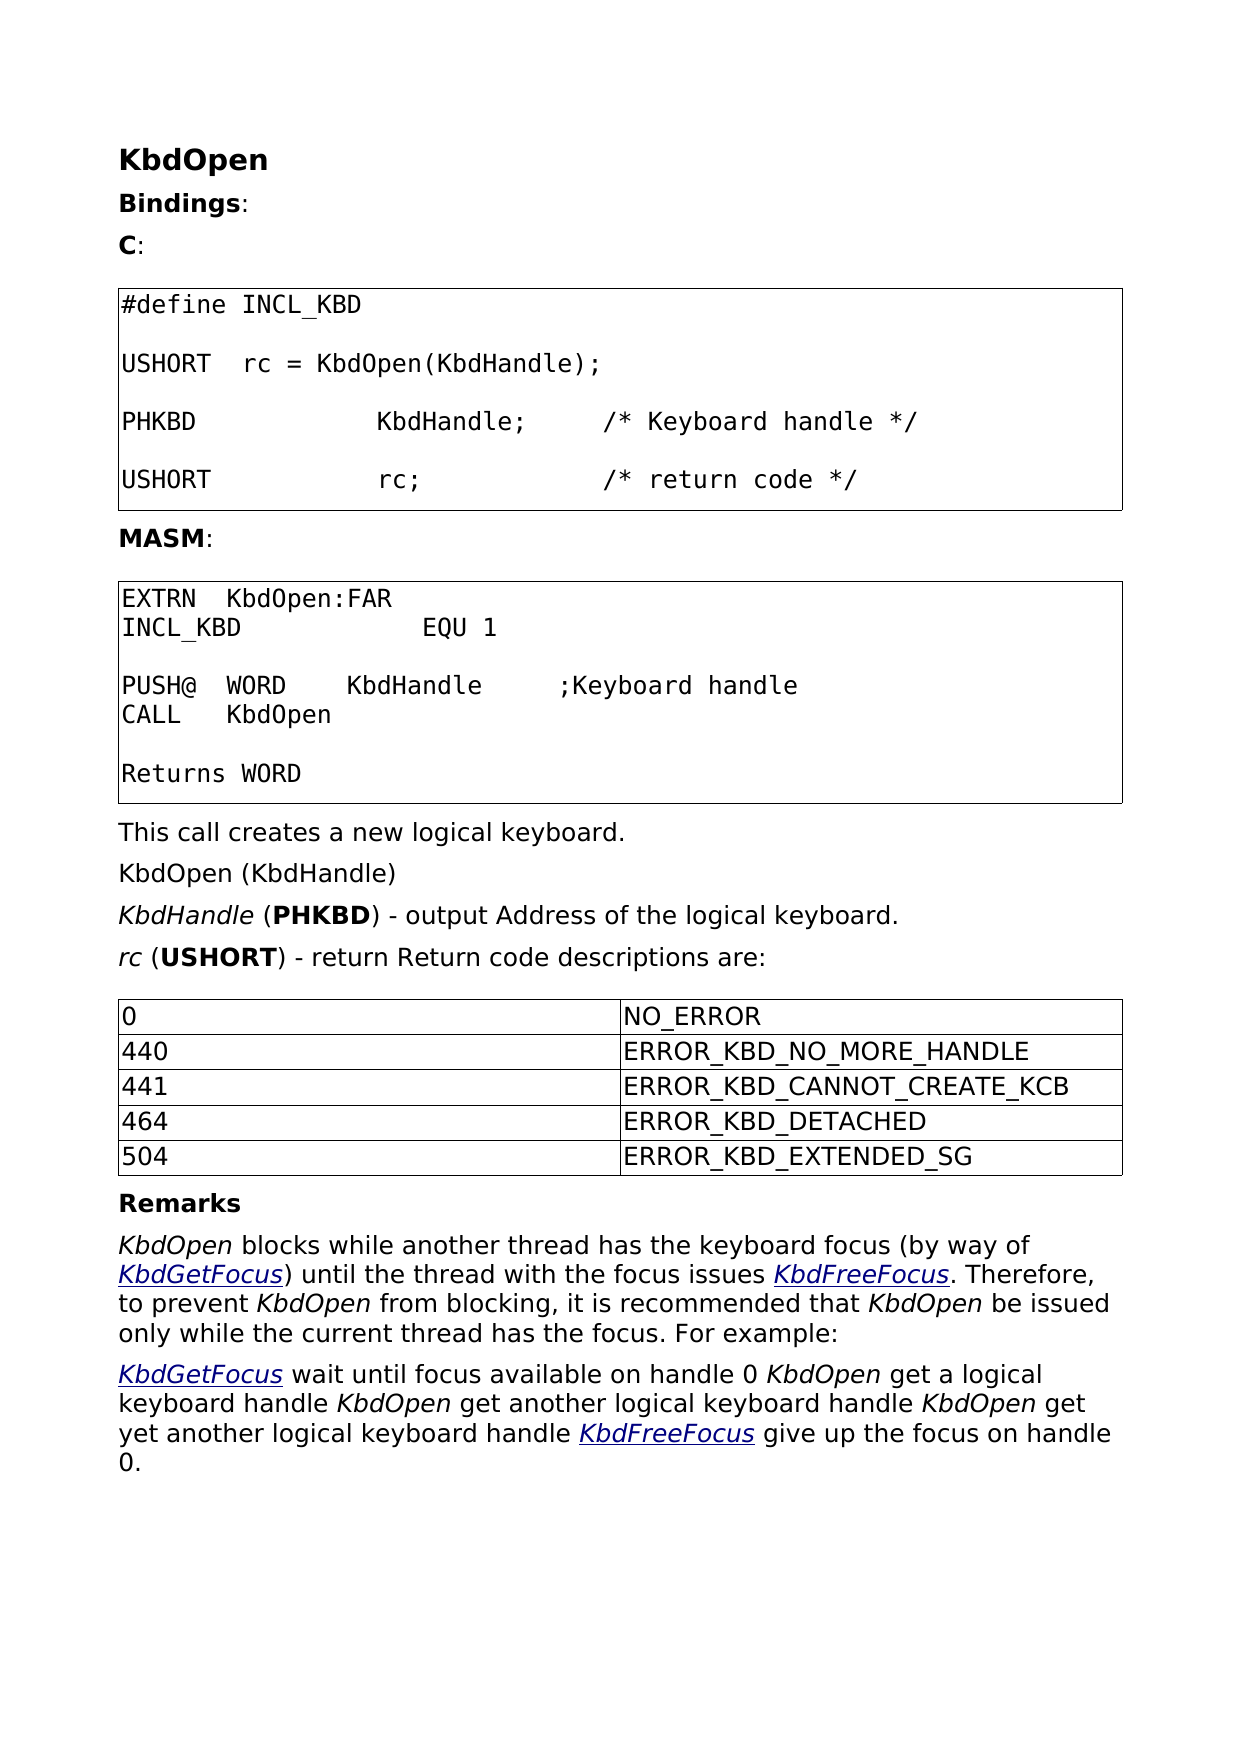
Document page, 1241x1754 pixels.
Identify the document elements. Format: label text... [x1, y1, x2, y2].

table_cell ERROR_KBD_NO_MORE_HANDLE [621, 1035, 1122, 1069]
text KbdHandle (PHKBD) - output Address of the logical keyboard. [118, 901, 1122, 930]
subtitle KbdOpen [118, 143, 1122, 177]
table_cell ERROR_KBD_EXTENDED_SG [621, 1141, 1122, 1175]
table_cell 504 [119, 1141, 620, 1175]
text This call creates a new logical keyboard. [118, 818, 1122, 847]
text KbdGetFocus wait until focus available on handle 0 KbdOpen get a logical keyboard handle KbdOpen get another logical keyboard handle KbdOpen get yet another logical keyboard handle KbdFreeFocus give up the focus on handle 0. [118, 1360, 1122, 1477]
text KbdOpen blocks while another thread has the keyboard focus (by way of KbdGetFocus) until the thread with the focus issues KbdFreeFocus. Therefore, to prevent KbdOpen from blocking, it is recommended that KbdOpen be issued only while the current thread has the focus. For example: [118, 1231, 1122, 1348]
text MASM: [118, 524, 1122, 554]
text rc (USHORT) - return Return code descriptions are: [118, 943, 1122, 972]
table_cell ERROR_KBD_DETACHED [621, 1106, 1122, 1139]
text Bindings: [118, 189, 1122, 219]
table_cell ERROR_KBD_CANNOT_CREATE_KCB [621, 1070, 1122, 1104]
table_header 0 [119, 1000, 620, 1034]
table_header #define INCL_KBD USHORT rc = KbdOpen(KbdHandle); PHKBD KbdHandle; /* Keyboard handle */ USHORT rc; /* return code */ [119, 289, 1122, 509]
table_cell 440 [119, 1035, 620, 1069]
table_cell 464 [119, 1106, 620, 1139]
text Remarks [118, 1189, 1122, 1219]
table_cell 441 [119, 1070, 620, 1104]
text C: [118, 231, 1122, 260]
table_header EXTRN KbdOpen:FAR INCL_KBD EQU 1 PUSH@ WORD KbdHandle ;Keyboard handle CALL KbdOpen Returns WORD [119, 582, 1122, 803]
text KbdOpen (KbdHandle) [118, 859, 1122, 888]
table_header NO_ERROR [621, 1000, 1122, 1034]
